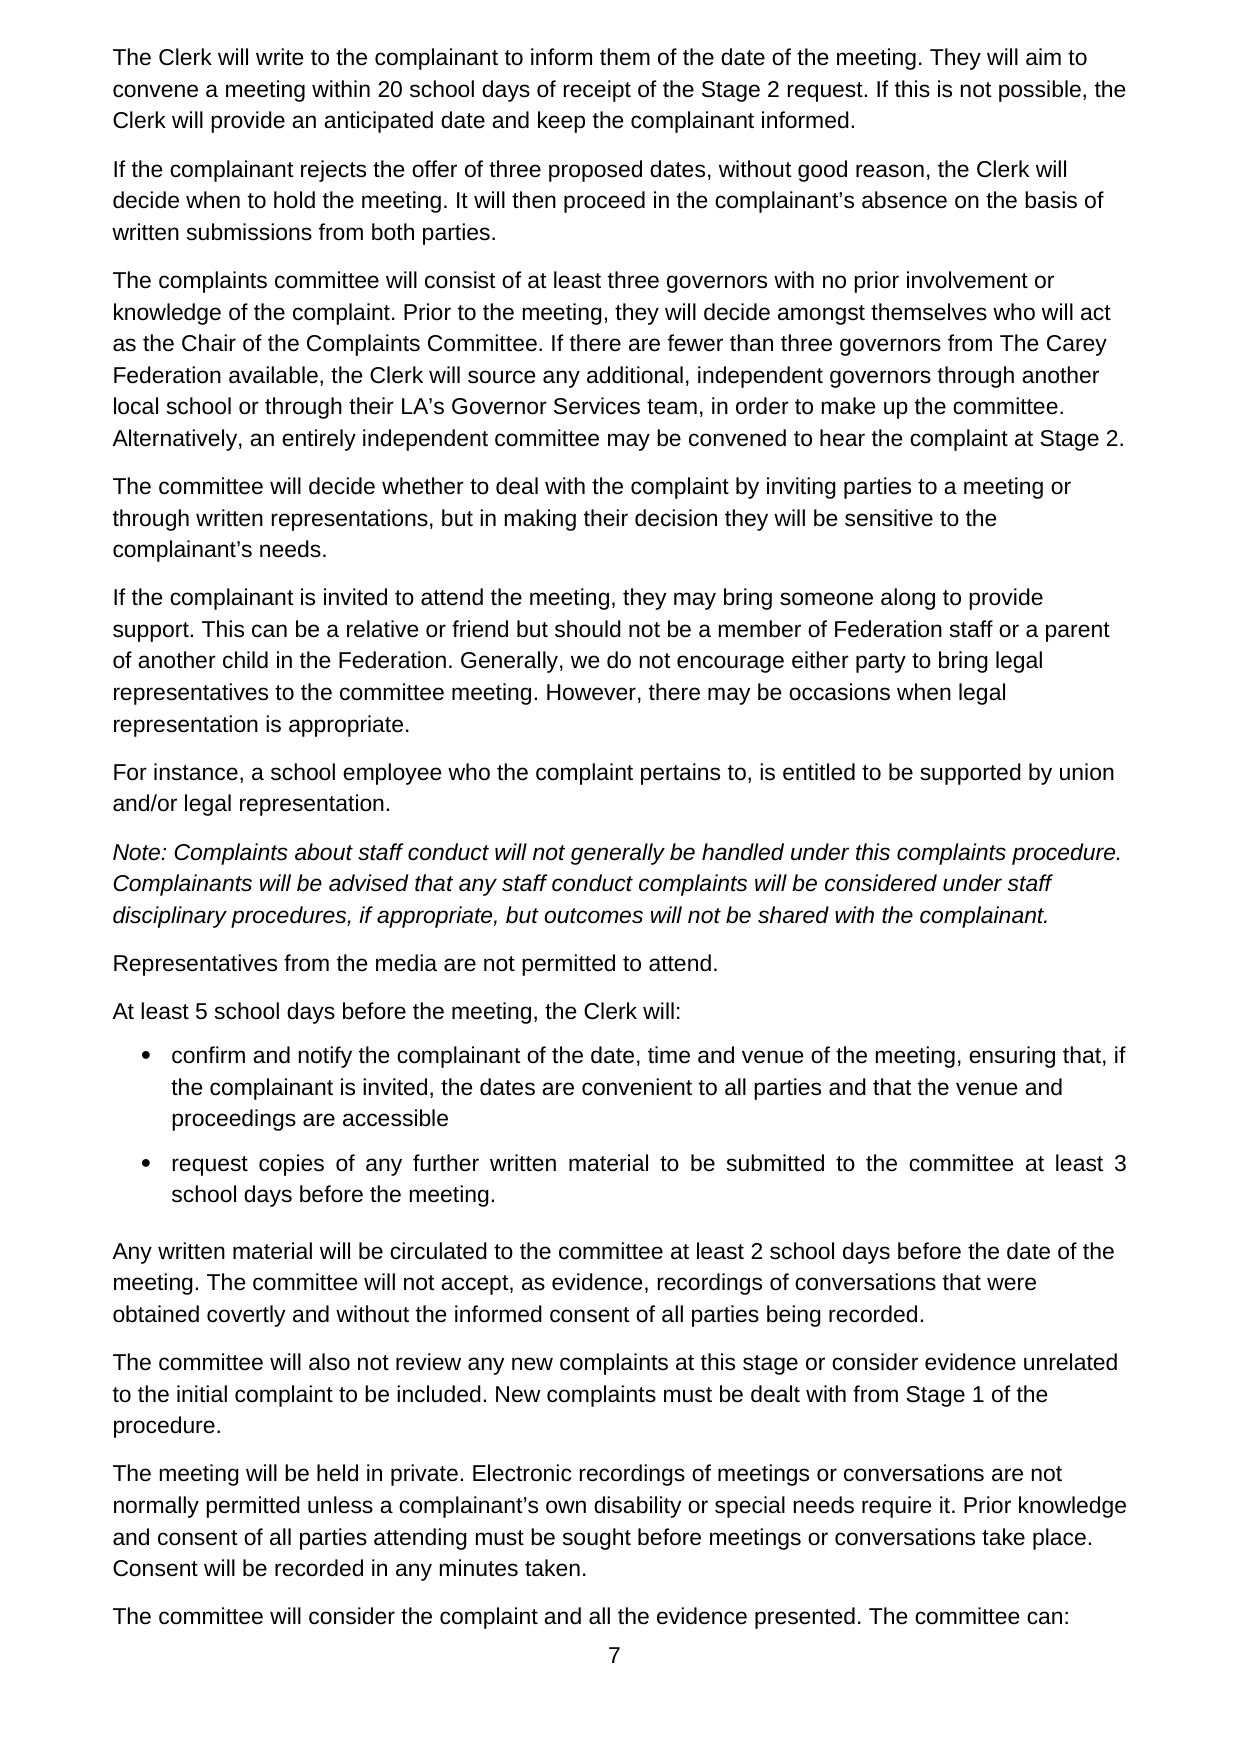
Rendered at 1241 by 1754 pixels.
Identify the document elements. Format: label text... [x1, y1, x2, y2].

text At least 5 school days before the meeting, the Clerk will: [112, 998, 1128, 1024]
text The Clerk will write to the complainant to inform them of the date of the meeting. They will aim to convene a meeting within 20 school days of receipt of the Stage 2 request. If this is not possible, the Clerk will provide an anticipated date and keep the complainant informed. [112, 44, 1128, 134]
text The committee will decide whether to deal with the complaint by inviting parties to a meeting or through written representations, but in making their decision they will be sensitive to the complainant’s needs. [112, 473, 1128, 562]
list request copies of any further written material to be submitted to the committee at least 3 school days before the meeting. [142, 1149, 1128, 1207]
text The complaints committee will consist of at least three governors with no prior involvement or knowledge of the complaint. Prior to the meeting, they will decide amongst themselves who will act as the Chair of the Complaints Committee. If there are fewer than three governors from The Carey Federation available, the Clerk will source any additional, independent governors through another local school or through their LA’s Governor Services team, in order to make up the committee. Alternatively, an entirely independent committee may be convened to hear the complaint at Stage 2. [112, 267, 1128, 451]
text Note: Complaints about staff conduct will not generally be handled under this complaints procedure. Complainants will be advised that any staff conduct complaints will be considered under staff disciplinary procedures, if appropriate, but outcomes will not be shared with the complainant. [112, 839, 1128, 928]
text Representatives from the media are not permitted to attend. [112, 950, 1128, 976]
list confirm and notify the complainant of the date, time and venue of the meeting, ensuring that, if the complainant is invited, the dates are convenient to all parties and that the venue and proceedings are accessible [142, 1042, 1128, 1132]
text Any written material will be circulated to the committee at least 2 school days before the date of the meeting. The committee will not accept, as evidence, recordings of conversations that were obtained covertly and without the informed consent of all parties being recorded. [112, 1238, 1128, 1327]
text The committee will consider the complaint and all the evidence presented. The committee can: [112, 1603, 1128, 1629]
text The meeting will be held in private. Electronic recordings of meetings or conversations are not normally permitted unless a complainant’s own disability or special needs require it. Prior knowledge and consent of all parties attending must be sought before meetings or conversations take place. Consent will be recorded in any minutes taken. [112, 1460, 1128, 1581]
text For instance, a school employee who the complaint pertains to, is entitled to be supported by union and/or legal representation. [112, 759, 1128, 817]
text If the complainant rejects the offer of three proposed dates, without good reason, the Clerk will decide when to hold the meeting. It will then proceed in the complainant’s absence on the basis of written submissions from both parties. [112, 156, 1128, 245]
text The committee will also not review any new complaints at this stage or consider evidence unrelated to the initial complaint to be included. New complaints must be dealt with from Stage 1 of the procedure. [112, 1349, 1128, 1438]
text If the complainant is invited to attend the meeting, they may bring someone along to provide support. This can be a relative or friend but should not be a member of Federation staff or a parent of another child in the Federation. Generally, we do not encourage either party to bring legal representatives to the committee meeting. However, there may be occasions when legal representation is appropriate. [112, 584, 1128, 737]
